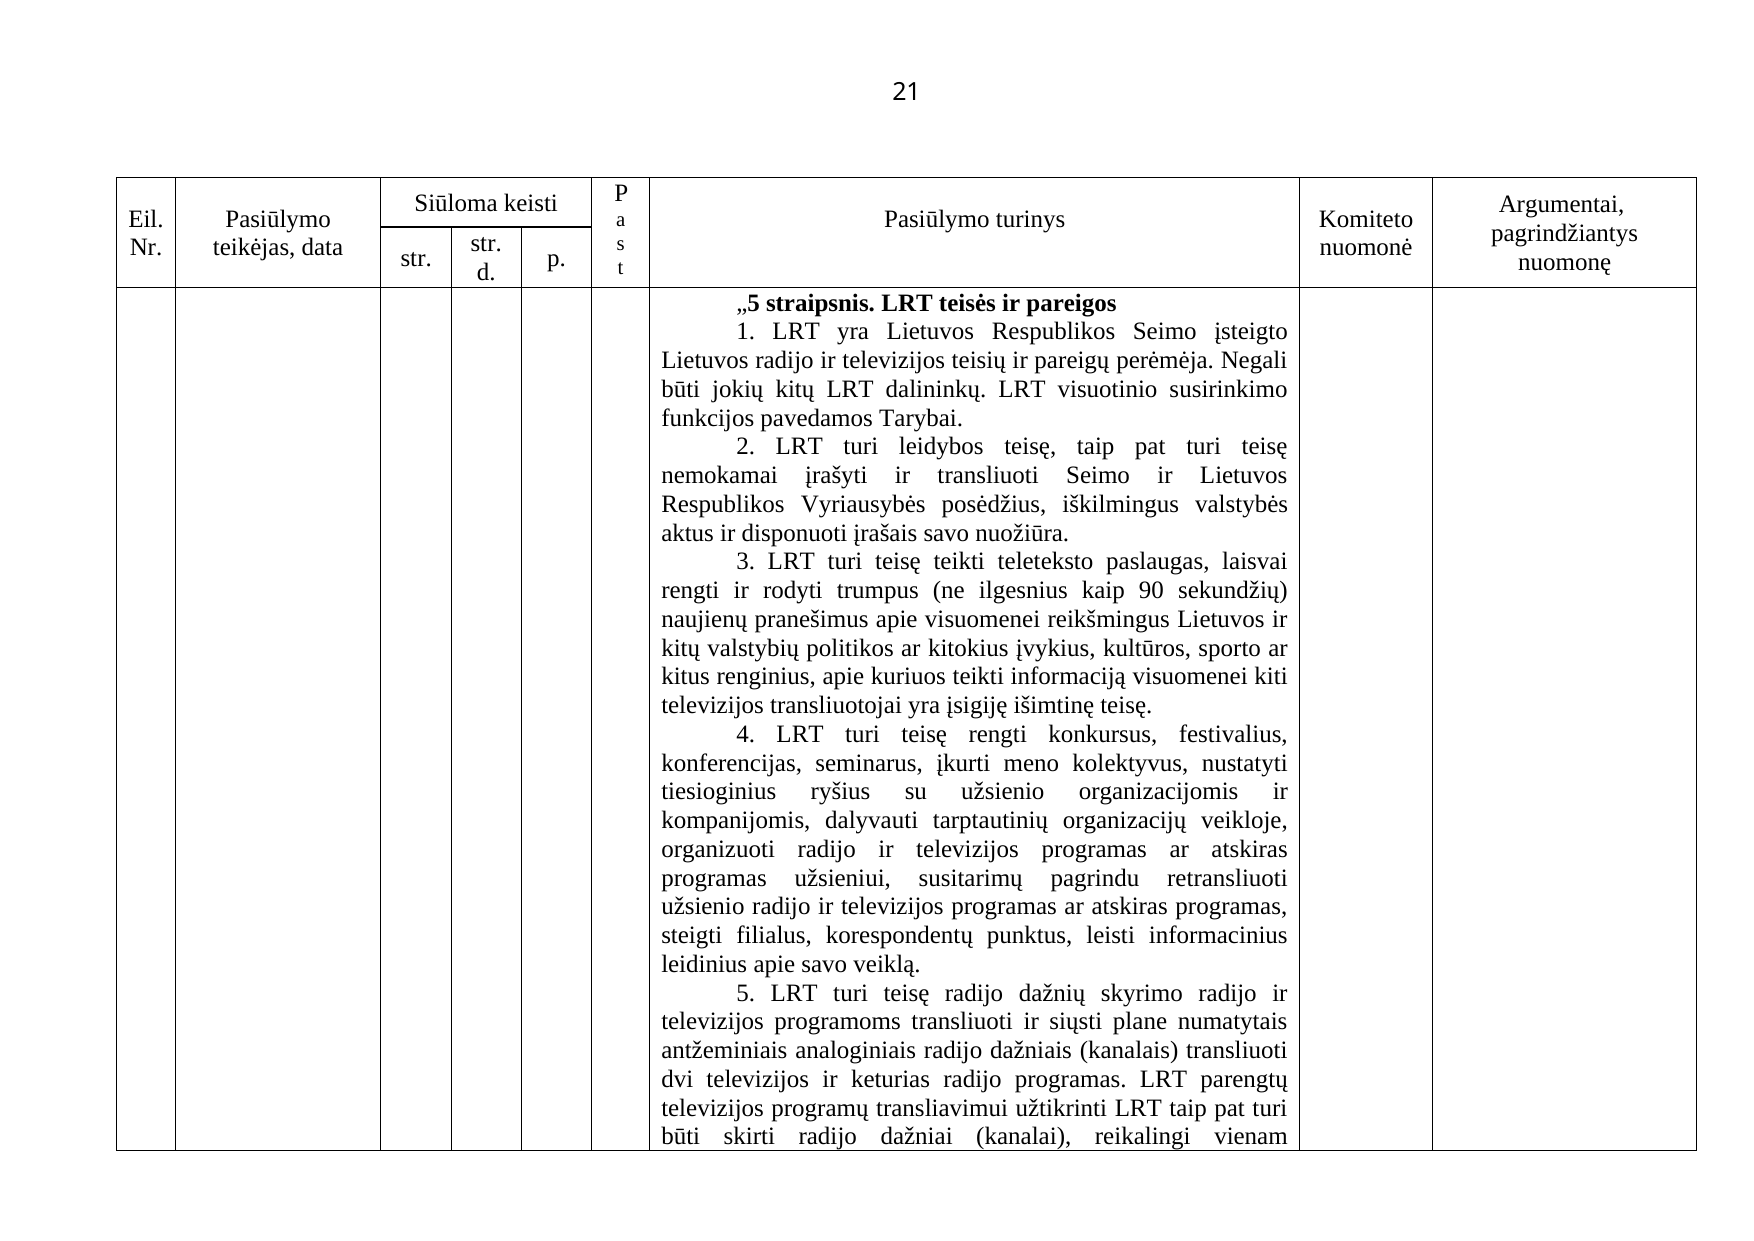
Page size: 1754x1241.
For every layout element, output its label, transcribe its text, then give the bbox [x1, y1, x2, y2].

table_cell „5 straipsnis. LRT teisės ir pareigos 1. LRT yra Lietuvos Respublikos Seimo įsteigto Lietuvos radijo ir televizijos teisių ir pareigų perėmėja. Negali būti jokių kitų LRT dalininkų. LRT visuotinio susirinkimo funkcijos pavedamos Tarybai. 2. LRT turi leidybos teisę, taip pat turi teisę nemokamai įrašyti ir transliuoti Seimo ir Lietuvos Respublikos Vyriausybės posėdžius, iškilmingus valstybės aktus ir disponuoti įrašais savo nuožiūra. 3. LRT turi teisę teikti teleteksto paslaugas, laisvai rengti ir rodyti trumpus (ne ilgesnius kaip 90 sekundžių) naujienų pranešimus apie visuomenei reikšmingus Lietuvos ir kitų valstybių politikos ar kitokius įvykius, kultūros, sporto ar kitus renginius, apie kuriuos teikti informaciją visuomenei kiti televizijos transliuotojai yra įsigiję išimtinę teisę. 4. LRT turi teisę rengti konkursus, festivalius, konferencijas, seminarus, įkurti meno kolektyvus, nustatyti tiesioginius ryšius su užsienio organizacijomis ir kompanijomis, dalyvauti tarptautinių organizacijų veikloje, organizuoti radijo ir televizijos programas ar atskiras programas užsieniui, susitarimų pagrindu retransliuoti užsienio radijo ir televizijos programas ar atskiras programas, steigti filialus, korespondentų punktus, leisti informacinius leidinius apie savo veiklą. 5. LRT turi teisę radijo dažnių skyrimo radijo ir televizijos programoms transliuoti ir siųsti plane numatytais antžeminiais analoginiais radijo dažniais (kanalais) transliuoti dvi televizijos ir keturias radijo programas. LRT parengtų televizijos programų transliavimui užtikrinti LRT taip pat turi būti skirti radijo dažniai (kanalai), reikalingi vienam [650, 288, 1299, 1150]
table_header Eil. Nr. [117, 178, 175, 287]
table_cell [1300, 288, 1432, 1150]
table_cell [381, 288, 451, 1150]
table_header Komiteto nuomonė [1300, 178, 1432, 287]
table_header Argumentai, pagrindžiantys nuomonę [1433, 178, 1696, 287]
table_cell [117, 288, 175, 1150]
table_cell str. [381, 228, 451, 287]
table_cell [592, 288, 649, 1150]
table_cell [176, 288, 380, 1150]
table_header Pasiūlymo turinys [650, 178, 1299, 287]
table_header Pastabos [592, 178, 649, 287]
table_cell [1433, 288, 1696, 1150]
table_header Pasiūlymo teikėjas, data [176, 178, 380, 287]
table_cell str. d. [452, 228, 521, 287]
table_cell [452, 288, 521, 1150]
table_cell p. [522, 228, 591, 287]
table_cell [522, 288, 591, 1150]
table_header Siūloma keisti [381, 178, 591, 226]
